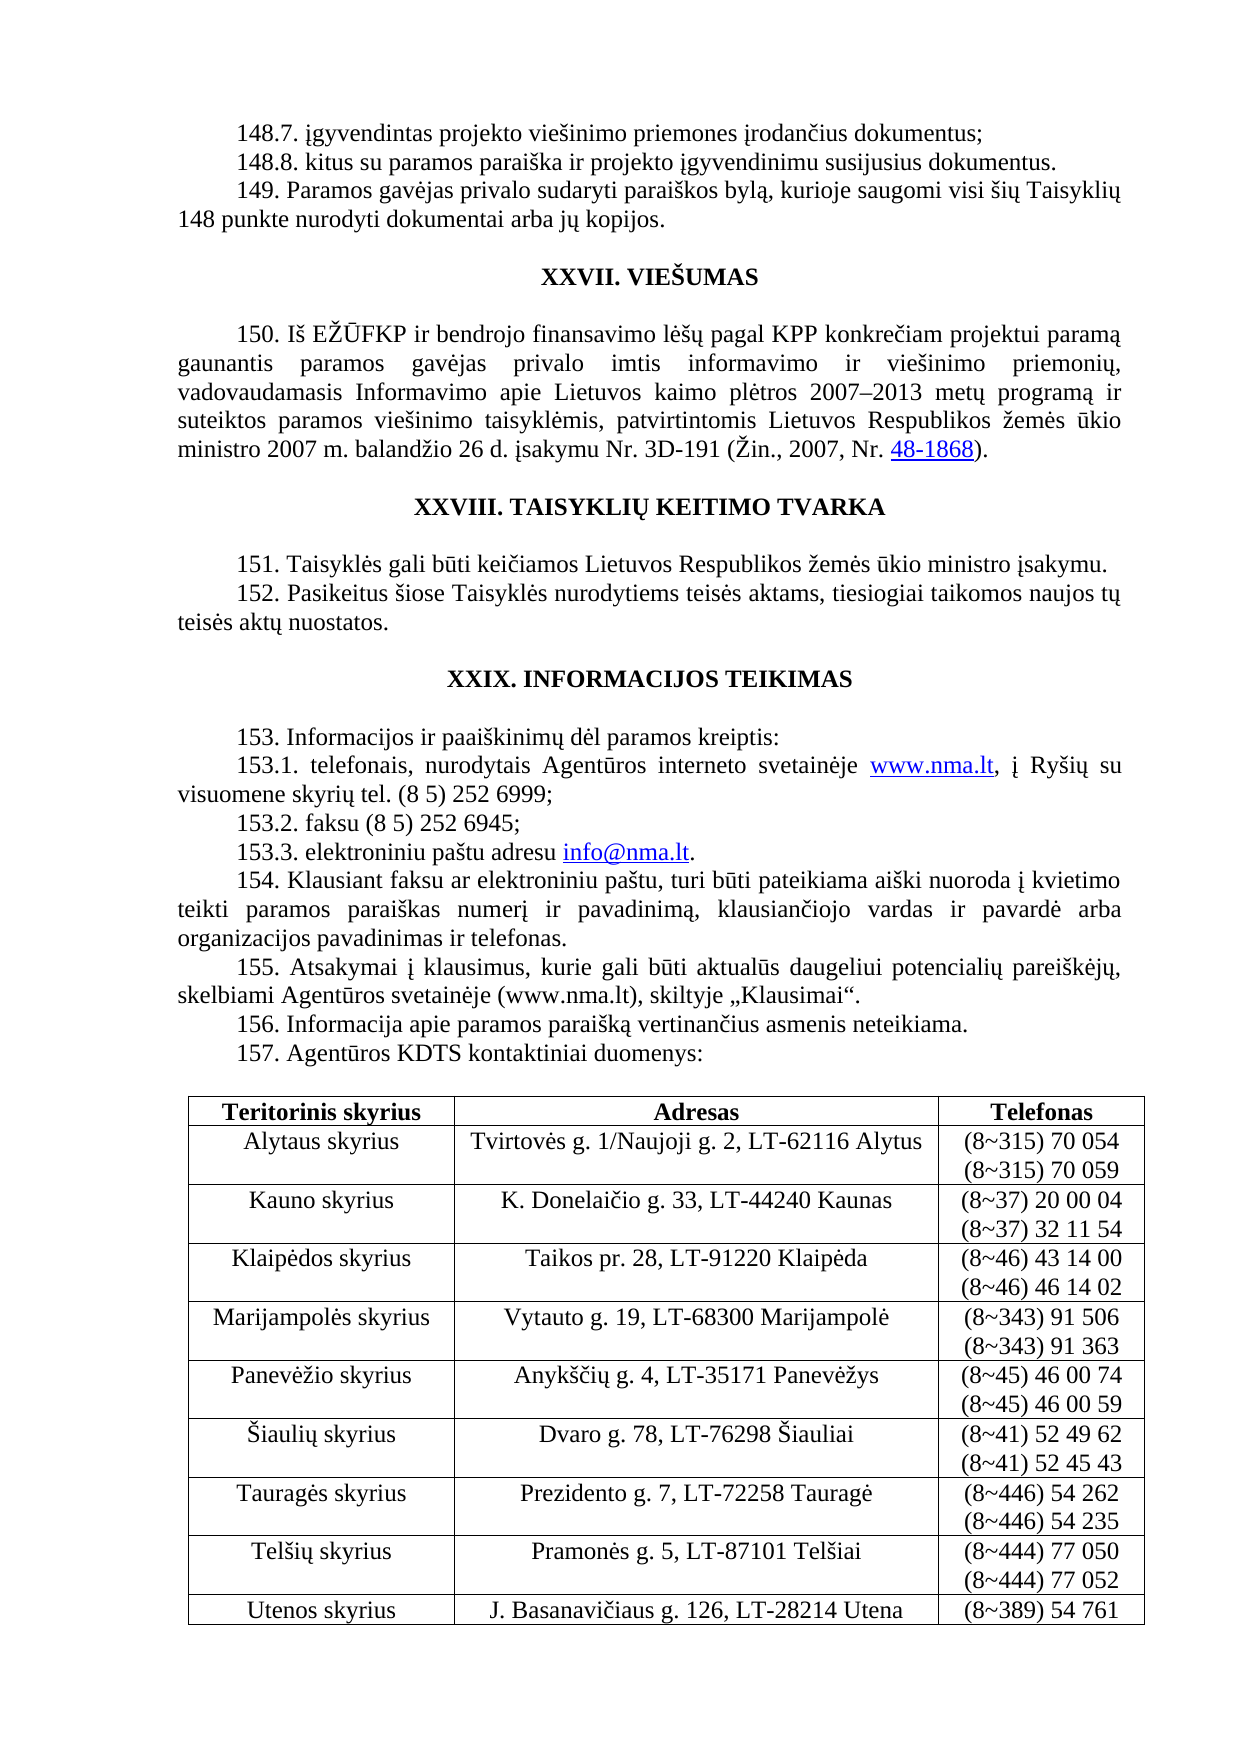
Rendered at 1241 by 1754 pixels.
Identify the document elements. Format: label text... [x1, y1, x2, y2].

table_cell (8~41) 52 49 62 (8~41) 52 45 43 [939, 1419, 1144, 1477]
text 149. Paramos gavėjas privalo sudaryti paraiškos bylą, kurioje saugomi visi šių Taisyklių 148 punkte nurodyti dokumentai arba jų kopijos. [177, 176, 1122, 233]
text 157. Agentūros KDTS kontaktiniai duomenys: [177, 1038, 1122, 1067]
table_header Telefonas [939, 1097, 1144, 1125]
table_cell Pramonės g. 5, LT-87101 Telšiai [455, 1536, 938, 1594]
text 153. Informacijos ir paaiškinimų dėl paramos kreiptis: [177, 722, 1122, 751]
table_cell (8~343) 91 506 (8~343) 91 363 [939, 1302, 1144, 1359]
table_cell Šiaulių skyrius [189, 1419, 454, 1477]
table_cell Prezidento g. 7, LT-72258 Tauragė [455, 1478, 938, 1535]
table_cell Klaipėdos skyrius [189, 1244, 454, 1301]
text 148.8. kitus su paramos paraiška ir projekto įgyvendinimu susijusius dokumentus. [177, 147, 1122, 176]
text XXVIII. TAISYKLIŲ KEITIMO TVARKA [177, 492, 1122, 521]
text 148.7. įgyvendintas projekto viešinimo priemones įrodančius dokumentus; [177, 118, 1122, 147]
table_header Teritorinis skyrius [189, 1097, 454, 1125]
table_cell Anykščių g. 4, LT-35171 Panevėžys [455, 1361, 938, 1418]
table_cell K. Donelaičio g. 33, LT-44240 Kaunas [455, 1185, 938, 1242]
table_cell Alytaus skyrius [189, 1126, 454, 1184]
text 156. Informacija apie paramos paraišką vertinančius asmenis neteikiama. [177, 1009, 1122, 1038]
table_cell Vytauto g. 19, LT-68300 Marijampolė [455, 1302, 938, 1359]
text 150. Iš EŽŪFKP ir bendrojo finansavimo lėšų pagal KPP konkrečiam projektui paramą gaunantis paramos gavėjas privalo imtis informavimo ir viešinimo priemonių, vadovaudamasis Informavimo apie Lietuvos kaimo plėtros 2007–2013 metų programą ir suteiktos paramos viešinimo taisyklėmis, patvirtintomis Lietuvos Respublikos žemės ūkio ministro 2007 m. balandžio 26 d. įsakymu Nr. 3D-191 (Žin., 2007, Nr. 48-1868). [177, 319, 1122, 463]
table_cell Tauragės skyrius [189, 1478, 454, 1535]
table_cell Tvirtovės g. 1/Naujoji g. 2, LT-62116 Alytus [455, 1126, 938, 1184]
table_cell J. Basanavičiaus g. 126, LT-28214 Utena [455, 1595, 938, 1623]
table_header Adresas [455, 1097, 938, 1125]
text 153.3. elektroniniu paštu adresu info@nma.lt. [177, 837, 1122, 866]
text 153.1. telefonais, nurodytais Agentūros interneto svetainėje www.nma.lt, į Ryšių su visuomene skyrių tel. (8 5) 252 6999; [177, 751, 1122, 808]
table_cell (8~45) 46 00 74 (8~45) 46 00 59 [939, 1361, 1144, 1418]
table_cell (8~446) 54 262 (8~446) 54 235 [939, 1478, 1144, 1535]
table_cell Kauno skyrius [189, 1185, 454, 1242]
text 155. Atsakymai į klausimus, kurie gali būti aktualūs daugeliui potencialių pareiškėjų, skelbiami Agentūros svetainėje (www.nma.lt), skiltyje „Klausimai“. [177, 952, 1122, 1009]
text 154. Klausiant faksu ar elektroniniu paštu, turi būti pateikiama aiški nuoroda į kvietimo teikti paramos paraiškas numerį ir pavadinimą, klausiančiojo vardas ir pavardė arba organizacijos pavadinimas ir telefonas. [177, 866, 1122, 952]
table_cell (8~37) 20 00 04 (8~37) 32 11 54 [939, 1185, 1144, 1242]
table_cell (8~389) 54 761 [939, 1595, 1144, 1623]
table_cell Dvaro g. 78, LT-76298 Šiauliai [455, 1419, 938, 1477]
table_cell (8~315) 70 054 (8~315) 70 059 [939, 1126, 1144, 1184]
table_cell Marijampolės skyrius [189, 1302, 454, 1359]
table_cell (8~444) 77 050 (8~444) 77 052 [939, 1536, 1144, 1594]
table_cell (8~46) 43 14 00 (8~46) 46 14 02 [939, 1244, 1144, 1301]
text XXIX. INFORMACIJOS TEIKIMAS [177, 664, 1122, 693]
table_cell Utenos skyrius [189, 1595, 454, 1623]
table_cell Telšių skyrius [189, 1536, 454, 1594]
text 152. Pasikeitus šiose Taisyklės nurodytiems teisės aktams, tiesiogiai taikomos naujos tų teisės aktų nuostatos. [177, 578, 1122, 636]
text XXVII. VIEŠUMAS [177, 262, 1122, 291]
table_cell Panevėžio skyrius [189, 1361, 454, 1418]
table_cell Taikos pr. 28, LT-91220 Klaipėda [455, 1244, 938, 1301]
text 153.2. faksu (8 5) 252 6945; [177, 808, 1122, 837]
text 151. Taisyklės gali būti keičiamos Lietuvos Respublikos žemės ūkio ministro įsakymu. [177, 549, 1122, 578]
